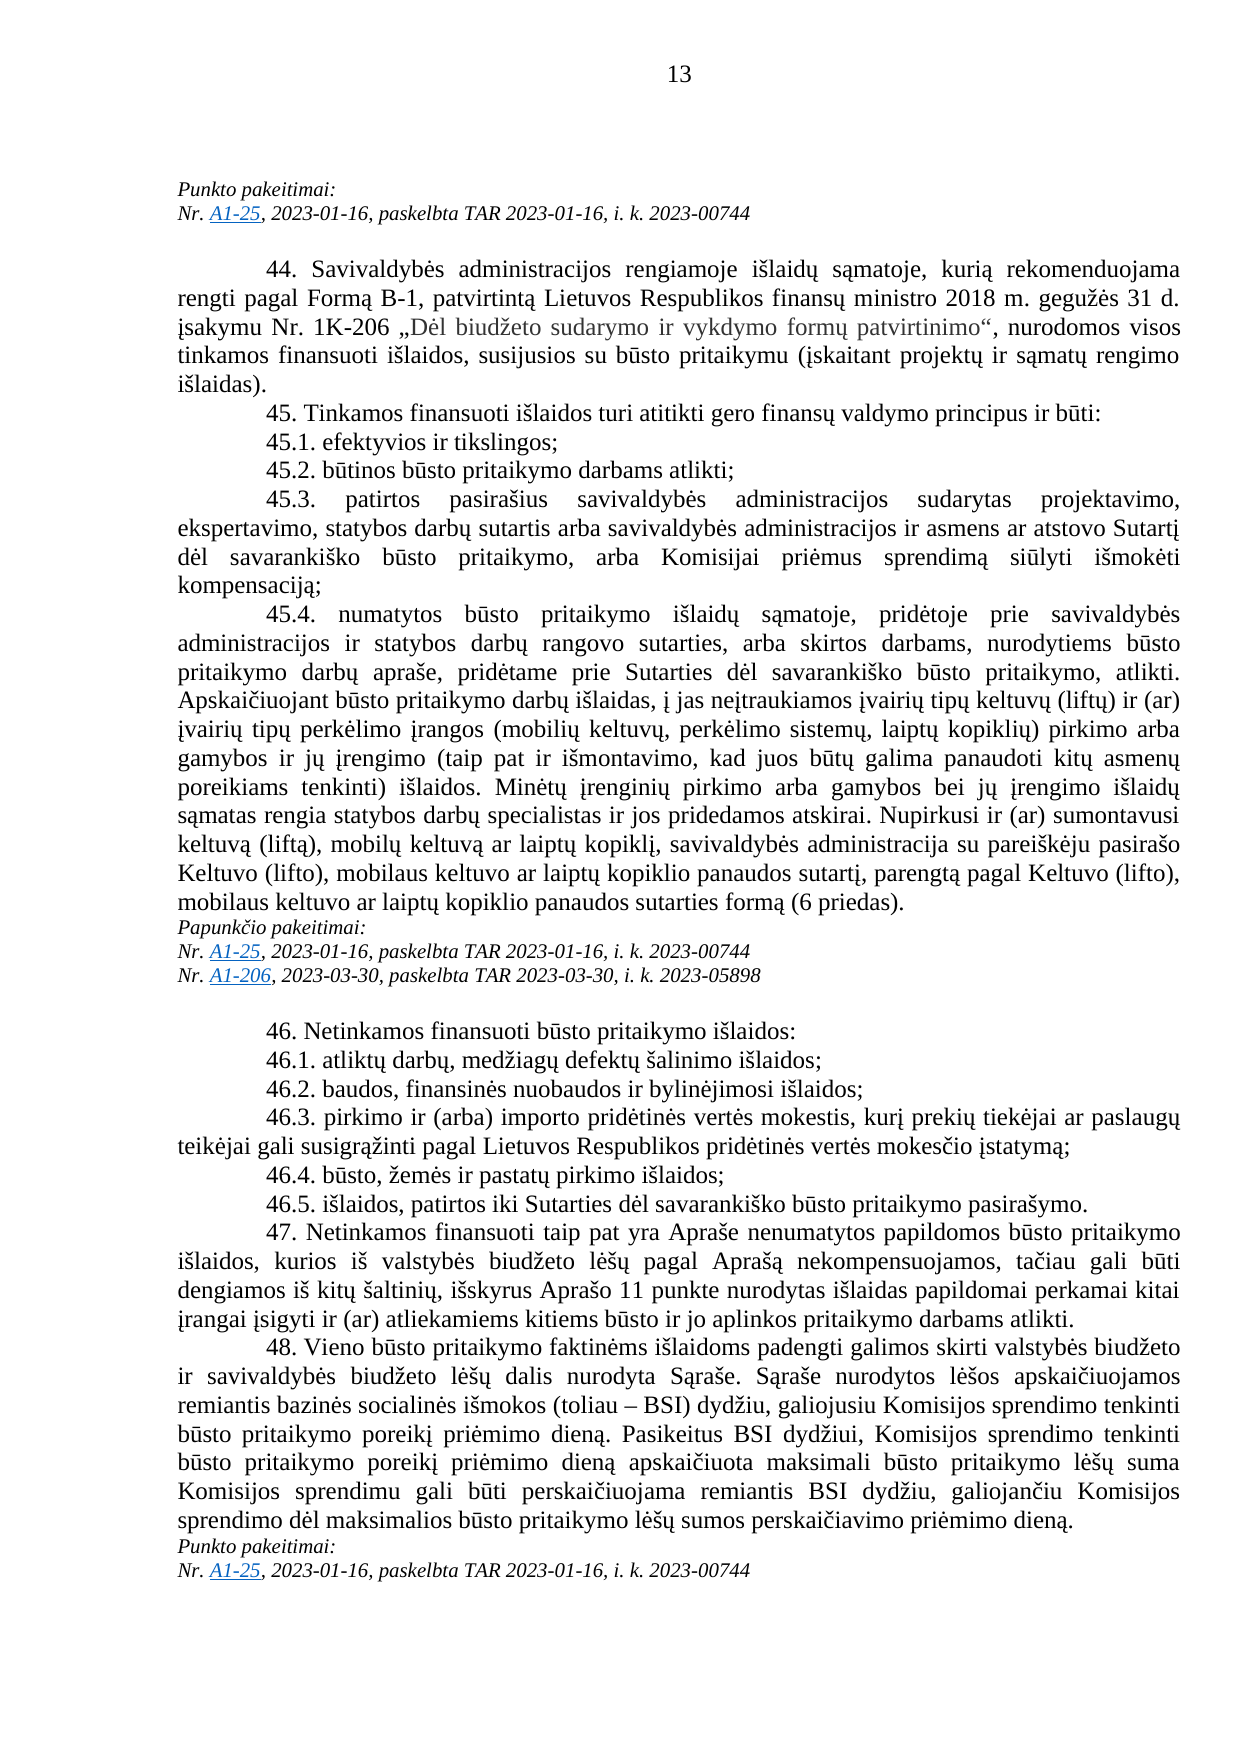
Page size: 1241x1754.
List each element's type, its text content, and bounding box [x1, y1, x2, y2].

text 46.3. pirkimo ir (arba) importo pridėtinės vertės mokestis, kurį prekių tiekėjai ar paslaugų teikėjai gali susigrąžinti pagal Lietuvos Respublikos pridėtinės vertės mokesčio įstatymą; [177, 1102, 1181, 1160]
text 45.1. efektyvios ir tikslingos; [177, 427, 1181, 455]
text 45.4. numatytos būsto pritaikymo išlaidų sąmatoje, pridėtoje prie savivaldybės administracijos ir statybos darbų rangovo sutarties, arba skirtos darbams, nurodytiems būsto pritaikymo darbų apraše, pridėtame prie Sutarties dėl savarankiško būsto pritaikymo, atlikti. Apskaičiuojant būsto pritaikymo darbų išlaidas, į jas neįtraukiamos įvairių tipų keltuvų (liftų) ir (ar) įvairių tipų perkėlimo įrangos (mobilių keltuvų, perkėlimo sistemų, laiptų kopiklių) pirkimo arba gamybos ir jų įrengimo (taip pat ir išmontavimo, kad juos būtų galima panaudoti kitų asmenų poreikiams tenkinti) išlaidos. Minėtų įrenginių pirkimo arba gamybos bei jų įrengimo išlaidų sąmatas rengia statybos darbų specialistas ir jos pridedamos atskirai. Nupirkusi ir (ar) sumontavusi keltuvą (liftą), mobilų keltuvą ar laiptų kopiklį, savivaldybės administracija su pareiškėju pasirašo Keltuvo (lifto), mobilaus keltuvo ar laiptų kopiklio panaudos sutartį, parengtą pagal Keltuvo (lifto), mobilaus keltuvo ar laiptų kopiklio panaudos sutarties formą (6 priedas). [177, 599, 1181, 915]
text 48. Vieno būsto pritaikymo faktinėms išlaidoms padengti galimos skirti valstybės biudžeto ir savivaldybės biudžeto lėšų dalis nurodyta Sąraše. Sąraše nurodytos lėšos apskaičiuojamos remiantis bazinės socialinės išmokos (toliau – BSI) dydžiu, galiojusiu Komisijos sprendimo tenkinti būsto pritaikymo poreikį priėmimo dieną. Pasikeitus BSI dydžiui, Komisijos sprendimo tenkinti būsto pritaikymo poreikį priėmimo dieną apskaičiuota maksimali būsto pritaikymo lėšų suma Komisijos sprendimu gali būti perskaičiuojama remiantis BSI dydžiu, galiojančiu Komisijos sprendimo dėl maksimalios būsto pritaikymo lėšų sumos perskaičiavimo priėmimo dieną. [177, 1332, 1181, 1534]
text 45.2. būtinos būsto pritaikymo darbams atlikti; [177, 455, 1181, 484]
text 44. Savivaldybės administracijos rengiamoje išlaidų sąmatoje, kurią rekomenduojama rengti pagal Formą B-1, patvirtintą Lietuvos Respublikos finansų ministro 2018 m. gegužės 31 d. įsakymu Nr. 1K-206 „Dėl biudžeto sudarymo ir vykdymo formų patvirtinimo“, nurodomos visos tinkamos finansuoti išlaidos, susijusios su būsto pritaikymu (įskaitant projektų ir sąmatų rengimo išlaidas). [177, 254, 1181, 398]
text 45.3. patirtos pasirašius savivaldybės administracijos sudarytas projektavimo, ekspertavimo, statybos darbų sutartis arba savivaldybės administracijos ir asmens ar atstovo Sutartį dėl savarankiško būsto pritaikymo, arba Komisijai priėmus sprendimą siūlyti išmokėti kompensaciją; [177, 484, 1181, 599]
text 46. Netinkamos finansuoti būsto pritaikymo išlaidos: [177, 1016, 1181, 1045]
text 46.5. išlaidos, patirtos iki Sutarties dėl savarankiško būsto pritaikymo pasirašymo. [177, 1189, 1181, 1217]
text Nr. A1-25, 2023-01-16, paskelbta TAR 2023-01-16, i. k. 2023-00744 [177, 201, 1181, 225]
text 46.2. baudos, finansinės nuobaudos ir bylinėjimosi išlaidos; [177, 1074, 1181, 1102]
text Papunkčio pakeitimai: [177, 915, 1181, 939]
text Punkto pakeitimai: [177, 177, 1181, 201]
text 46.4. būsto, žemės ir pastatų pirkimo išlaidos; [177, 1160, 1181, 1189]
text 45. Tinkamos finansuoti išlaidos turi atitikti gero finansų valdymo principus ir būti: [177, 398, 1181, 427]
text Nr. A1-25, 2023-01-16, paskelbta TAR 2023-01-16, i. k. 2023-00744 [177, 1558, 1181, 1582]
text 46.1. atliktų darbų, medžiagų defektų šalinimo išlaidos; [177, 1045, 1181, 1074]
text Nr. A1-206, 2023-03-30, paskelbta TAR 2023-03-30, i. k. 2023-05898 [177, 963, 1181, 987]
text Punkto pakeitimai: [177, 1534, 1181, 1558]
text Nr. A1-25, 2023-01-16, paskelbta TAR 2023-01-16, i. k. 2023-00744 [177, 939, 1181, 963]
text 47. Netinkamos finansuoti taip pat yra Apraše nenumatytos papildomos būsto pritaikymo išlaidos, kurios iš valstybės biudžeto lėšų pagal Aprašą nekompensuojamos, tačiau gali būti dengiamos iš kitų šaltinių, išskyrus Aprašo 11 punkte nurodytas išlaidas papildomai perkamai kitai įrangai įsigyti ir (ar) atliekamiems kitiems būsto ir jo aplinkos pritaikymo darbams atlikti. [177, 1217, 1181, 1332]
